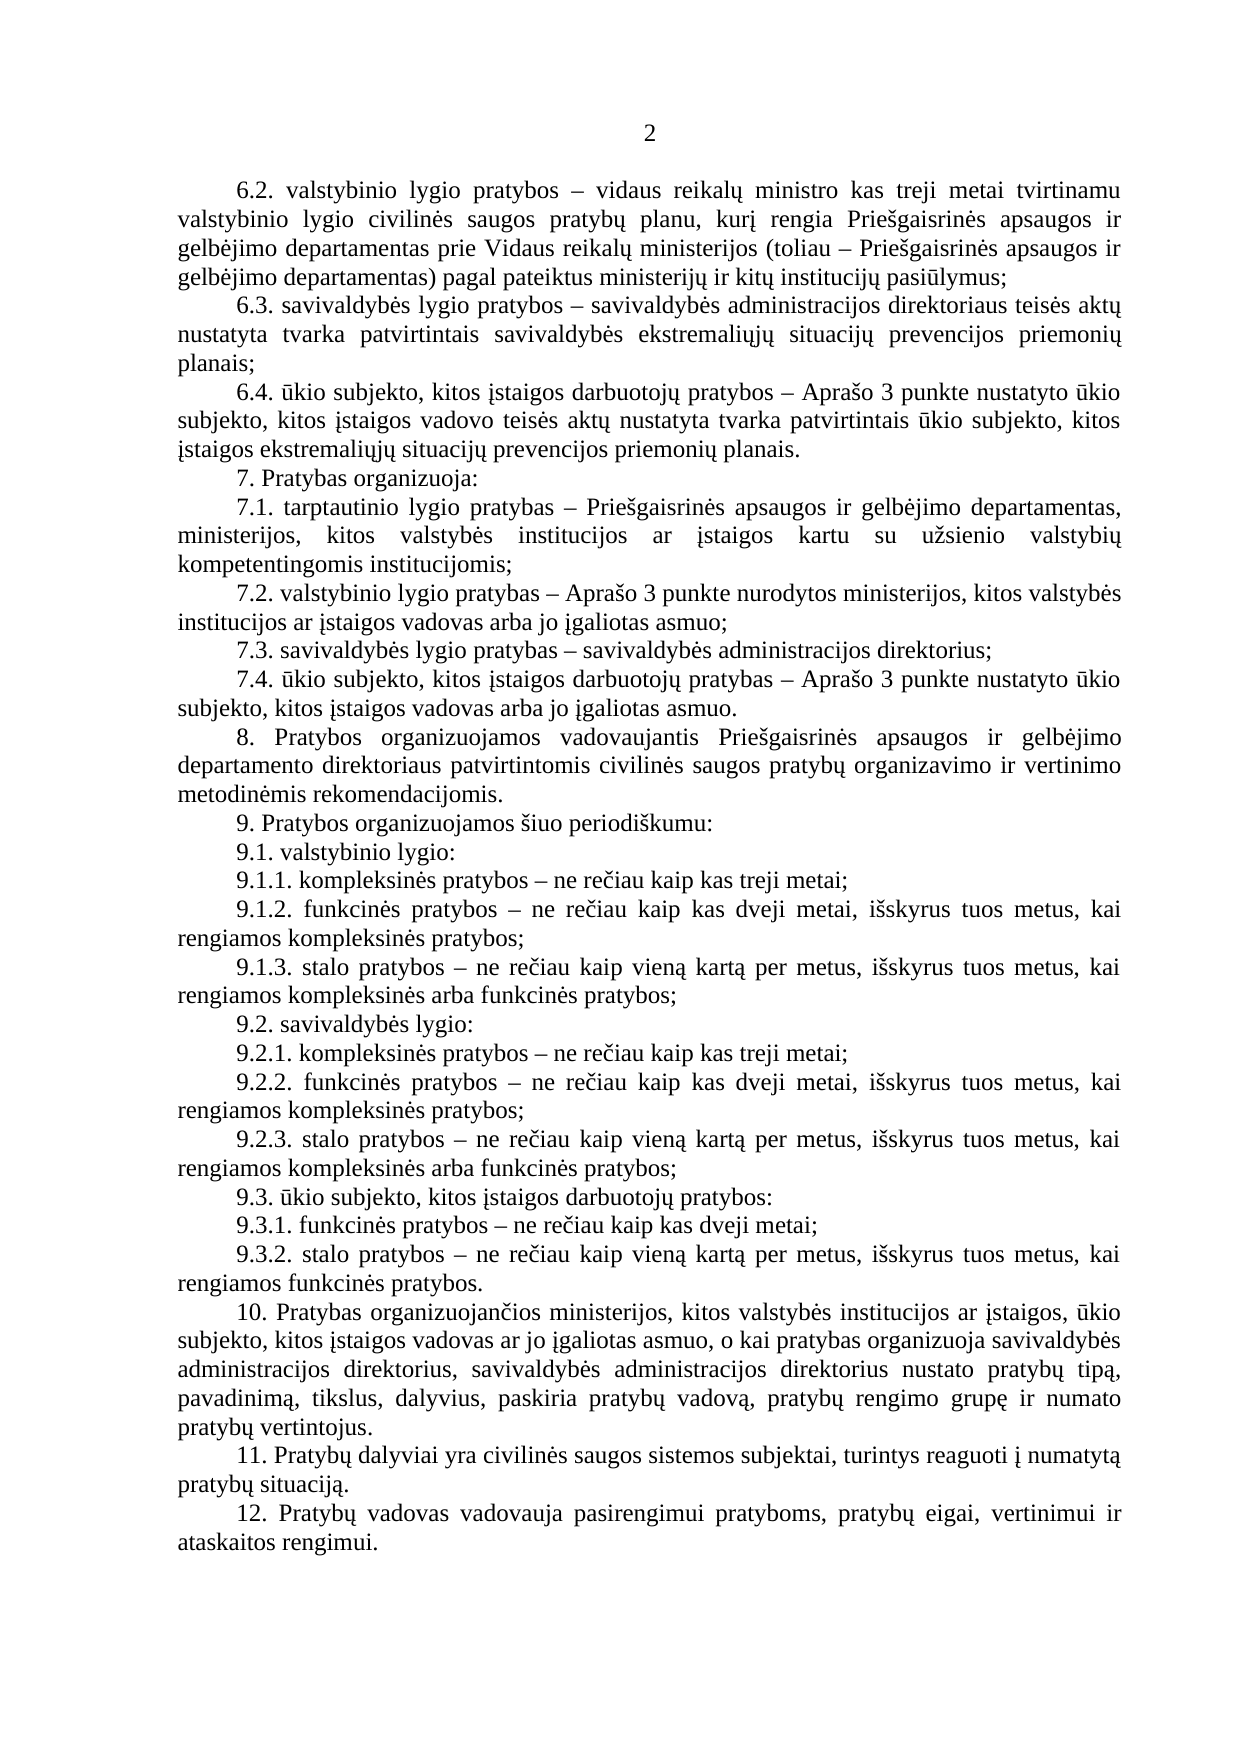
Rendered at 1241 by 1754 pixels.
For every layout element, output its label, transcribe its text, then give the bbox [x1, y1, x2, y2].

text 9.2.3. stalo pratybos – ne rečiau kaip vieną kartą per metus, išskyrus tuos metus, kai rengiamos kompleksinės arba funkcinės pratybos; [177, 1124, 1122, 1182]
text 9.2. savivaldybės lygio: [177, 1009, 1122, 1038]
text 6.2. valstybinio lygio pratybos – vidaus reikalų ministro kas treji metai tvirtinamu valstybinio lygio civilinės saugos pratybų planu, kurį rengia Priešgaisrinės apsaugos ir gelbėjimo departamentas prie Vidaus reikalų ministerijos (toliau – Priešgaisrinės apsaugos ir gelbėjimo departamentas) pagal pateiktus ministerijų ir kitų institucijų pasiūlymus; [177, 176, 1122, 291]
text 7.3. savivaldybės lygio pratybas – savivaldybės administracijos direktorius; [177, 636, 1122, 664]
text 12. Pratybų vadovas vadovauja pasirengimui pratyboms, pratybų eigai, vertinimui ir ataskaitos rengimui. [177, 1498, 1122, 1556]
text 9.3. ūkio subjekto, kitos įstaigos darbuotojų pratybos: [177, 1182, 1122, 1211]
text 7.4. ūkio subjekto, kitos įstaigos darbuotojų pratybas – Aprašo 3 punkte nustatyto ūkio subjekto, kitos įstaigos vadovas arba jo įgaliotas asmuo. [177, 664, 1122, 722]
text 9.1.2. funkcinės pratybos – ne rečiau kaip kas dveji metai, išskyrus tuos metus, kai rengiamos kompleksinės pratybos; [177, 894, 1122, 952]
text 9.3.1. funkcinės pratybos – ne rečiau kaip kas dveji metai; [177, 1211, 1122, 1239]
text 9.2.1. kompleksinės pratybos – ne rečiau kaip kas treji metai; [177, 1038, 1122, 1067]
text 10. Pratybas organizuojančios ministerijos, kitos valstybės institucijos ar įstaigos, ūkio subjekto, kitos įstaigos vadovas ar jo įgaliotas asmuo, o kai pratybas organizuoja savivaldybės administracijos direktorius, savivaldybės administracijos direktorius nustato pratybų tipą, pavadinimą, tikslus, dalyvius, paskiria pratybų vadovą, pratybų rengimo grupę ir numato pratybų vertintojus. [177, 1297, 1122, 1441]
text 6.4. ūkio subjekto, kitos įstaigos darbuotojų pratybos – Aprašo 3 punkte nustatyto ūkio subjekto, kitos įstaigos vadovo teisės aktų nustatyta tvarka patvirtintais ūkio subjekto, kitos įstaigos ekstremaliųjų situacijų prevencijos priemonių planais. [177, 377, 1122, 463]
text 7.1. tarptautinio lygio pratybas – Priešgaisrinės apsaugos ir gelbėjimo departamentas, ministerijos, kitos valstybės institucijos ar įstaigos kartu su užsienio valstybių kompetentingomis institucijomis; [177, 492, 1122, 578]
text 9.3.2. stalo pratybos – ne rečiau kaip vieną kartą per metus, išskyrus tuos metus, kai rengiamos funkcinės pratybos. [177, 1239, 1122, 1297]
text 8. Pratybos organizuojamos vadovaujantis Priešgaisrinės apsaugos ir gelbėjimo departamento direktoriaus patvirtintomis civilinės saugos pratybų organizavimo ir vertinimo metodinėmis rekomendacijomis. [177, 722, 1122, 808]
text 7.2. valstybinio lygio pratybas – Aprašo 3 punkte nurodytos ministerijos, kitos valstybės institucijos ar įstaigos vadovas arba jo įgaliotas asmuo; [177, 578, 1122, 636]
text 6.3. savivaldybės lygio pratybos – savivaldybės administracijos direktoriaus teisės aktų nustatyta tvarka patvirtintais savivaldybės ekstremaliųjų situacijų prevencijos priemonių planais; [177, 291, 1122, 377]
text 9. Pratybos organizuojamos šiuo periodiškumu: [177, 808, 1122, 837]
text 11. Pratybų dalyviai yra civilinės saugos sistemos subjektai, turintys reaguoti į numatytą pratybų situaciją. [177, 1441, 1122, 1498]
text 9.1.3. stalo pratybos – ne rečiau kaip vieną kartą per metus, išskyrus tuos metus, kai rengiamos kompleksinės arba funkcinės pratybos; [177, 952, 1122, 1009]
text 7. Pratybas organizuoja: [177, 463, 1122, 492]
text 9.2.2. funkcinės pratybos – ne rečiau kaip kas dveji metai, išskyrus tuos metus, kai rengiamos kompleksinės pratybos; [177, 1067, 1122, 1124]
text 9.1. valstybinio lygio: [177, 837, 1122, 866]
text 9.1.1. kompleksinės pratybos – ne rečiau kaip kas treji metai; [177, 866, 1122, 894]
